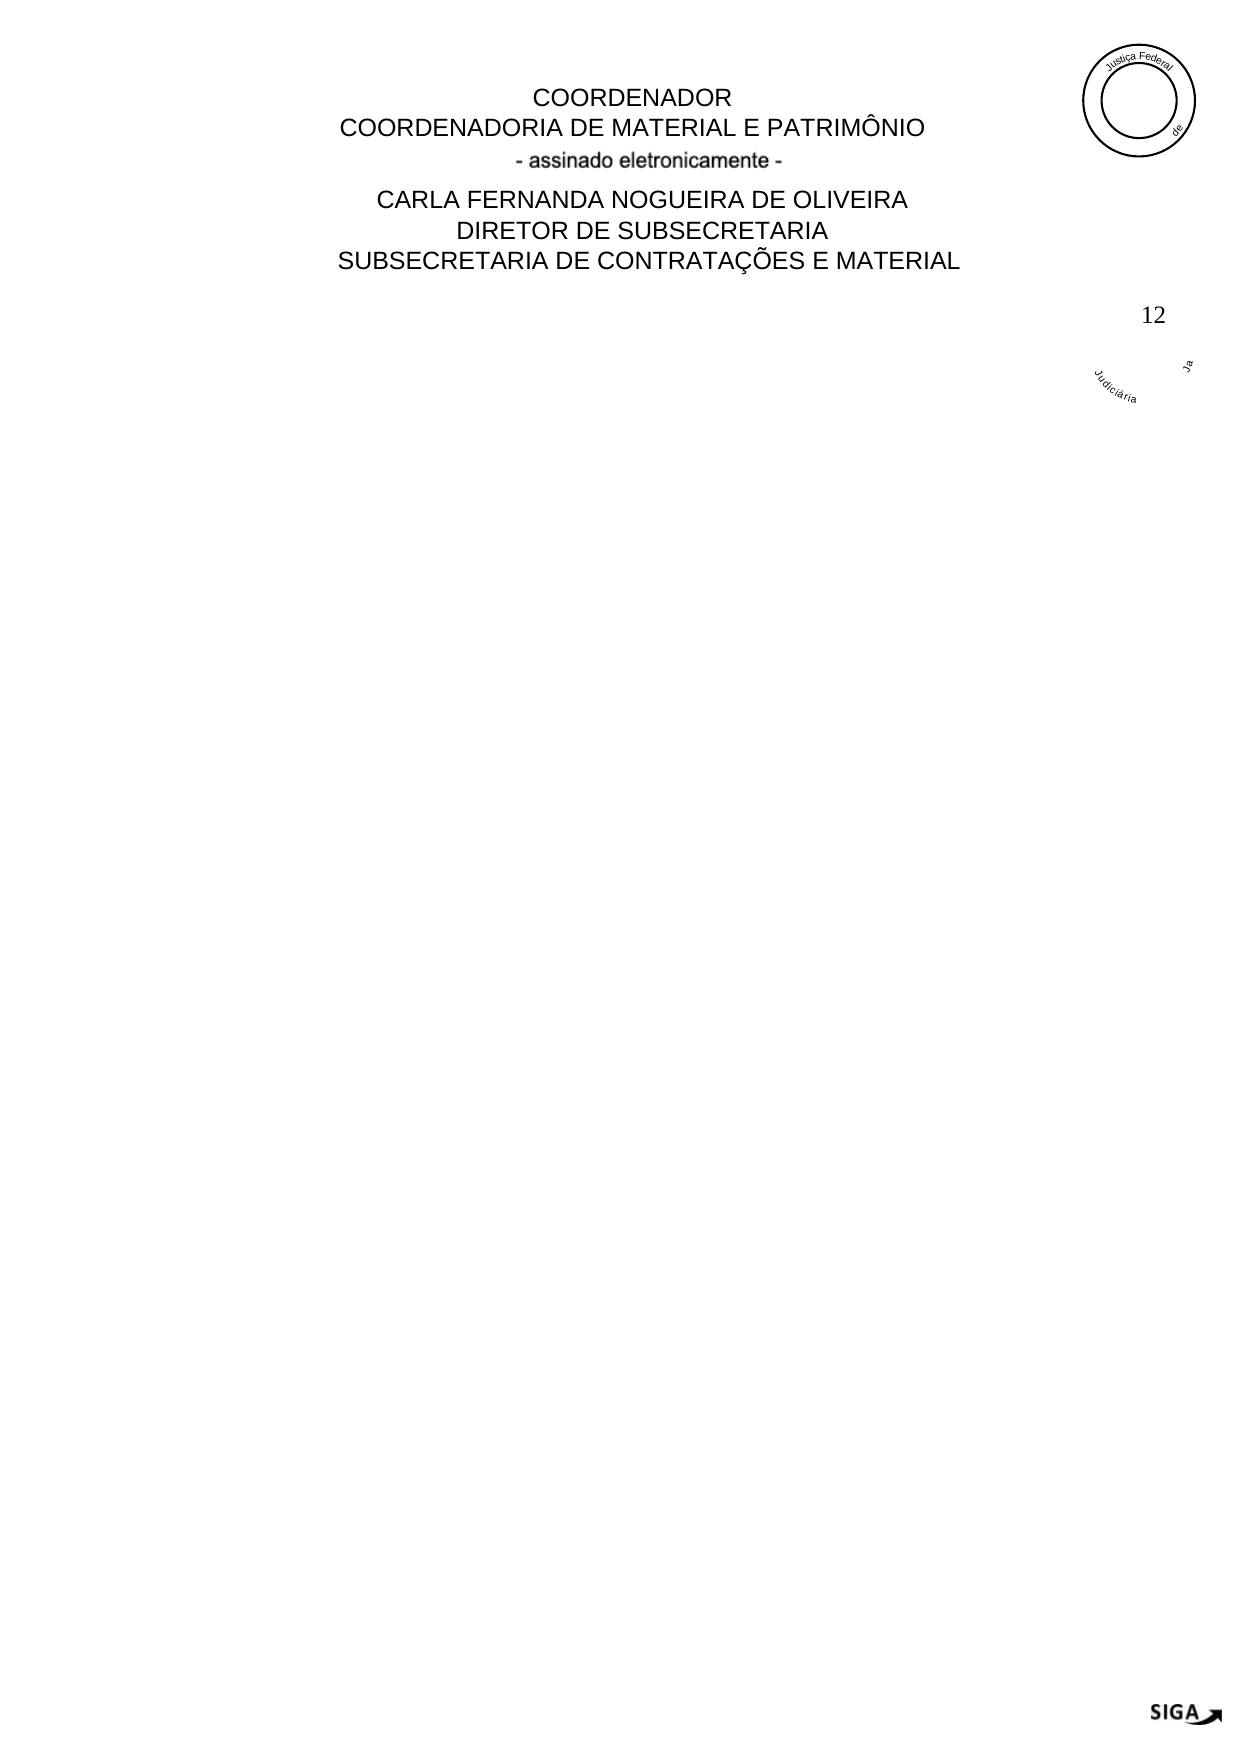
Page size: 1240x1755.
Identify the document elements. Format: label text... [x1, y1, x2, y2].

text CARLA FERNANDA NOGUEIRA DE OLIVEIRA [189, 186, 1102, 214]
text SUBSECRETARIA DE CONTRATAÇÕES E MATERIAL [189, 246, 1109, 275]
text 12 [189, 300, 1166, 329]
text [1085, 83, 1102, 112]
text DIRETOR DE SUBSECRETARIA [189, 216, 1102, 245]
text COORDENADOR [189, 83, 1084, 112]
text COORDENADORIA DE MATERIAL E PATRIMÔNIO [189, 113, 1099, 142]
